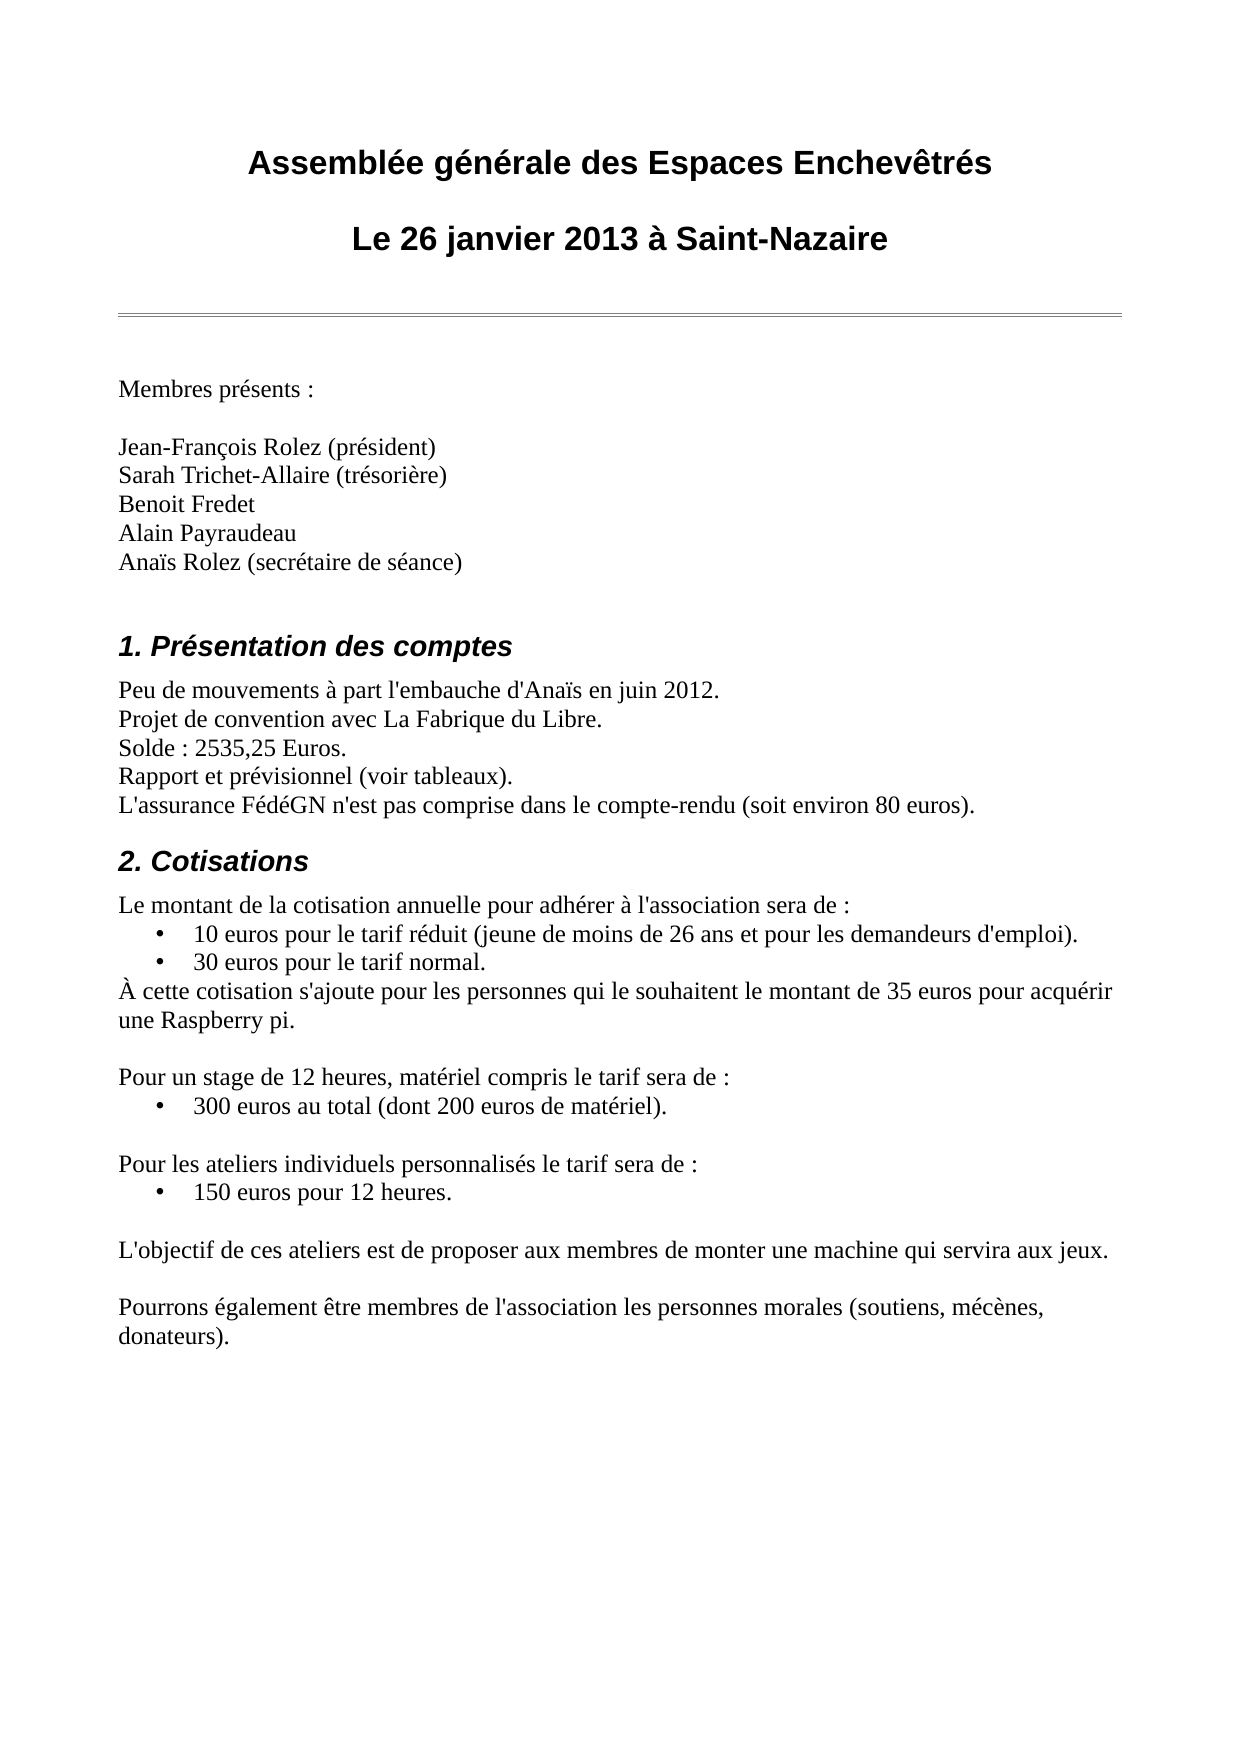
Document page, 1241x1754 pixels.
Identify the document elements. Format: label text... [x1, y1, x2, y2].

subtitle Assemblée générale des Espaces Enchevêtrés [118, 143, 1122, 182]
list 150 euros pour 12 heures. [156, 1177, 1122, 1206]
text Rapport et prévisionnel (voir tableaux). [118, 761, 1122, 790]
subtitle 1. Présentation des comptes [118, 629, 1122, 663]
list 30 euros pour le tarif normal. [156, 947, 1122, 976]
text Alain Payraudeau [118, 518, 1122, 547]
text Peu de mouvements à part l'embauche d'Anaïs en juin 2012. [118, 675, 1122, 704]
text Sarah Trichet-Allaire (trésorière) [118, 460, 1122, 489]
subtitle Le 26 janvier 2013 à Saint-Nazaire [118, 219, 1122, 258]
text Solde : 2535,25 Euros. [118, 733, 1122, 761]
text Membres présents : [118, 374, 1122, 403]
text À cette cotisation s'ajoute pour les personnes qui le souhaitent le montant de 35 euros pour acquérir une Raspberry pi. [118, 976, 1122, 1034]
text Anaïs Rolez (secrétaire de séance) [118, 547, 1122, 575]
text Le montant de la cotisation annuelle pour adhérer à l'association sera de : [118, 890, 1122, 919]
text L'objectif de ces ateliers est de proposer aux membres de monter une machine qui servira aux jeux. [118, 1235, 1122, 1264]
list 300 euros au total (dont 200 euros de matériel). [156, 1091, 1122, 1120]
text L'assurance FédéGN n'est pas comprise dans le compte-rendu (soit environ 80 euros). [118, 790, 1122, 819]
subtitle 2. Cotisations [118, 844, 1122, 877]
text Jean-François Rolez (président) [118, 432, 1122, 460]
text Pourrons également être membres de l'association les personnes morales (soutiens, mécènes, donateurs). [118, 1292, 1122, 1350]
text Projet de convention avec La Fabrique du Libre. [118, 704, 1122, 733]
text Pour un stage de 12 heures, matériel compris le tarif sera de : [118, 1062, 1122, 1091]
list 10 euros pour le tarif réduit (jeune de moins de 26 ans et pour les demandeurs d'emploi). [156, 919, 1122, 947]
text Benoit Fredet [118, 489, 1122, 518]
text Pour les ateliers individuels personnalisés le tarif sera de : [118, 1149, 1122, 1177]
